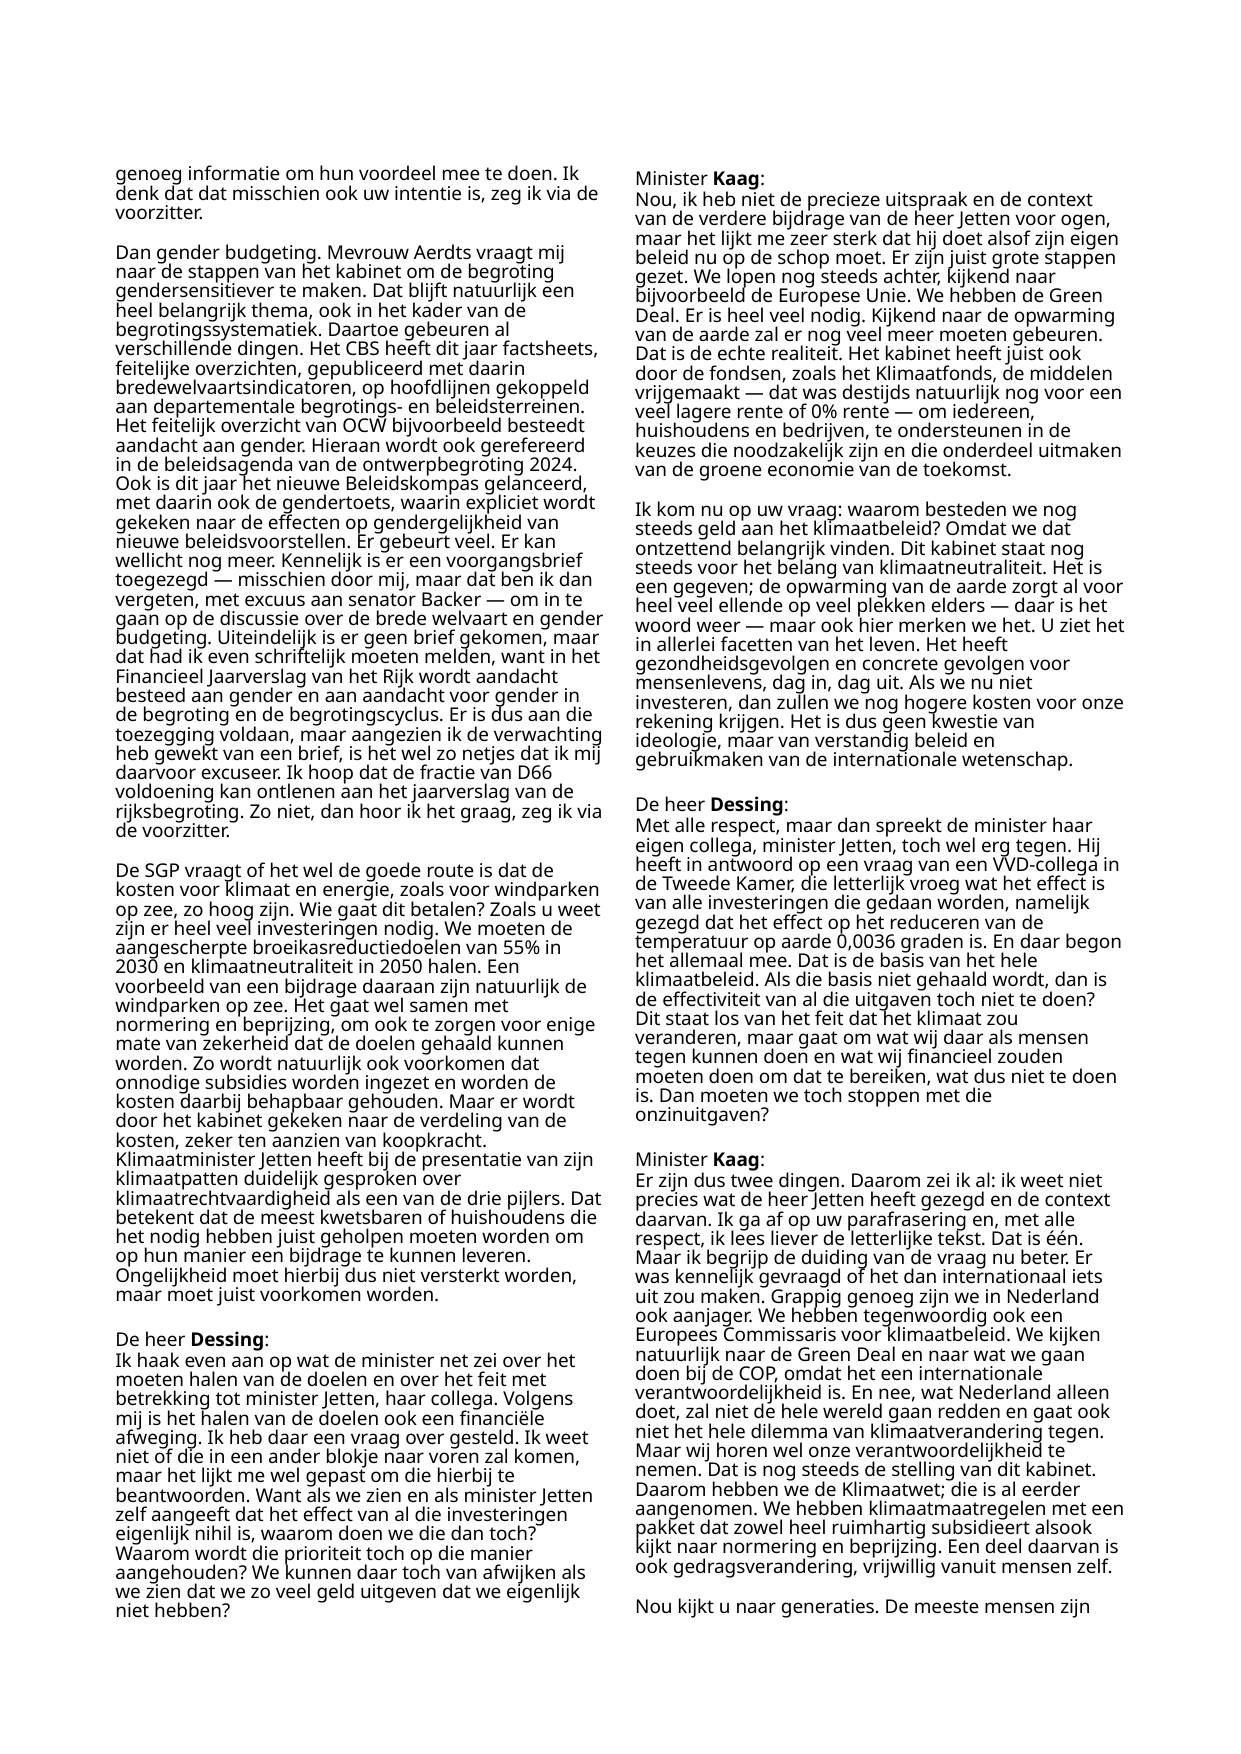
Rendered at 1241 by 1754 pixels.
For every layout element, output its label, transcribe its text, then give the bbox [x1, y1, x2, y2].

text Er zijn dus twee dingen. Daarom zei ik al: ik weet niet precies wat de heer Jetten heeft gezegd en de context daarvan. Ik ga af op uw parafrasering en, met alle respect, ik lees liever de letterlijke tekst. Dat is één. Maar ik begrijp de duiding van de vraag nu beter. Er was kennelijk gevraagd of het dan internationaal iets uit zou maken. Grappig genoeg zijn we in Nederland ook aanjager. We hebben tegenwoordig ook een Europees Commissaris voor klimaatbeleid. We kijken natuurlijk naar de Green Deal en naar wat we gaan doen bij de COP, omdat het een internationale verantwoordelijkheid is. En nee, wat Nederland alleen doet, zal niet de hele wereld gaan redden en gaat ook niet het hele dilemma van klimaatverandering tegen. Maar wij horen wel onze verantwoordelijkheid te nemen. Dat is nog steeds de stelling van dit kabinet. Daarom hebben we de Klimaatwet; die is al eerder aangenomen. We hebben klimaatmaatregelen met een pakket dat zowel heel ruimhartig subsidieert alsook kijkt naar normering en beprijzing. Een deel daarvan is ook gedragsverandering, vrijwillig vanuit mensen zelf. [635, 1172, 1125, 1577]
text Met alle respect, maar dan spreekt de minister haar eigen collega, minister Jetten, toch wel erg tegen. Hij heeft in antwoord op een vraag van een VVD-collega in de Tweede Kamer, die letterlijk vroeg wat het effect is van alle investeringen die gedaan worden, namelijk gezegd dat het effect op het reduceren van de temperatuur op aarde 0,0036 graden is. En daar begon het allemaal mee. Dat is de basis van het hele klimaatbeleid. Als die basis niet gehaald wordt, dan is de effectiviteit van al die uitgaven toch niet te doen? Dit staat los van het feit dat het klimaat zou veranderen, maar gaat om wat wij daar als mensen tegen kunnen doen en wat wij financieel zouden moeten doen om dat te bereiken, wat dus niet te doen is. Dan moeten we toch stoppen met die onzinuitgaven? [635, 817, 1125, 1126]
text genoeg informatie om hun voordeel mee te doen. Ik denk dat dat misschien ook uw intentie is, zeg ik via de voorzitter. [115, 165, 605, 223]
text Dan gender budgeting. Mevrouw Aerdts vraagt mij naar de stappen van het kabinet om de begroting gendersensitiever te maken. Dat blijft natuurlijk een heel belangrijk thema, ook in het kader van de begrotingssystematiek. Daartoe gebeuren al verschillende dingen. Het CBS heeft dit jaar factsheets, feitelijke overzichten, gepubliceerd met daarin bredewelvaartsindicatoren, op hoofdlijnen gekoppeld aan departementale begrotings- en beleidsterreinen. Het feitelijk overzicht van OCW bijvoorbeeld besteedt aandacht aan gender. Hieraan wordt ook gerefereerd in de beleidsagenda van de ontwerpbegroting 2024. Ook is dit jaar het nieuwe Beleidskompas gelanceerd, met daarin ook de gendertoets, waarin expliciet wordt gekeken naar de effecten op gendergelijkheid van nieuwe beleidsvoorstellen. Er gebeurt veel. Er kan wellicht nog meer. Kennelijk is er een voorgangsbrief toegezegd — misschien door mij, maar dat ben ik dan vergeten, met excuus aan senator Backer — om in te gaan op de discussie over de brede welvaart en gender budgeting. Uiteindelijk is er geen brief gekomen, maar dat had ik even schriftelijk moeten melden, want in het Financieel Jaarverslag van het Rijk wordt aandacht besteed aan gender en aan aandacht voor gender in de begroting en de begrotingscyclus. Er is dus aan die toezegging voldaan, maar aangezien ik de verwachting heb gewekt van een brief, is het wel zo netjes dat ik mij daarvoor excuseer. Ik hoop dat de fractie van D66 voldoening kan ontlenen aan het jaarverslag van de rijksbegroting. Zo niet, dan hoor ik het graag, zeg ik via de voorzitter. [115, 244, 605, 841]
text Nou, ik heb niet de precieze uitspraak en de context van de verdere bijdrage van de heer Jetten voor ogen, maar het lijkt me zeer sterk dat hij doet alsof zijn eigen beleid nu op de schop moet. Er zijn juist grote stappen gezet. We lopen nog steeds achter, kijkend naar bijvoorbeeld de Europese Unie. We hebben de Green Deal. Er is heel veel nodig. Kijkend naar de opwarming van de aarde zal er nog veel meer moeten gebeuren. Dat is de echte realiteit. Het kabinet heeft juist ook door de fondsen, zoals het Klimaatfonds, de middelen vrijgemaakt — dat was destijds natuurlijk nog voor een veel lagere rente of 0% rente — om iedereen, huishoudens en bedrijven, te ondersteunen in de keuzes die noodzakelijk zijn en die onderdeel uitmaken van de groene economie van de toekomst. [635, 191, 1125, 480]
text De heer Dessing: [115, 1326, 605, 1352]
text Nou kijkt u naar generaties. De meeste mensen zijn [635, 1598, 1125, 1617]
text Ik haak even aan op wat de minister net zei over het moeten halen van de doelen en over het feit met betrekking tot minister Jetten, haar collega. Volgens mij is het halen van de doelen ook een financiële afweging. Ik heb daar een vraag over gesteld. Ik weet niet of die in een ander blokje naar voren zal komen, maar het lijkt me wel gepast om die hierbij te beantwoorden. Want als we zien en als minister Jetten zelf aangeeft dat het effect van al die investeringen eigenlijk nihil is, waarom doen we die dan toch? Waarom wordt die prioriteit toch op die manier aangehouden? We kunnen daar toch van afwijken als we zien dat we zo veel geld uitgeven dat we eigenlijk niet hebben? [115, 1352, 605, 1622]
text Ik kom nu op uw vraag: waarom besteden we nog steeds geld aan het klimaatbeleid? Omdat we dat ontzettend belangrijk vinden. Dit kabinet staat nog steeds voor het belang van klimaatneutraliteit. Het is een gegeven; de opwarming van de aarde zorgt al voor heel veel ellende op veel plekken elders — daar is het woord weer — maar ook hier merken we het. U ziet het in allerlei facetten van het leven. Het heeft gezondheidsgevolgen en concrete gevolgen voor mensenlevens, dag in, dag uit. Als we nu niet investeren, dan zullen we nog hogere kosten voor onze rekening krijgen. Het is dus geen kwestie van ideologie, maar van verstandig beleid en gebruikmaken van de internationale wetenschap. [635, 501, 1125, 771]
text Minister Kaag: [635, 165, 1125, 191]
text De SGP vraagt of het wel de goede route is dat de kosten voor klimaat en energie, zoals voor windparken op zee, zo hoog zijn. Wie gaat dit betalen? Zoals u weet zijn er heel veel investeringen nodig. We moeten de aangescherpte broeikasreductiedoelen van 55% in 2030 en klimaatneutraliteit in 2050 halen. Een voorbeeld van een bijdrage daaraan zijn natuurlijk de windparken op zee. Het gaat wel samen met normering en beprijzing, om ook te zorgen voor enige mate van zekerheid dat de doelen gehaald kunnen worden. Zo wordt natuurlijk ook voorkomen dat onnodige subsidies worden ingezet en worden de kosten daarbij behapbaar gehouden. Maar er wordt door het kabinet gekeken naar de verdeling van de kosten, zeker ten aanzien van koopkracht. Klimaatminister Jetten heeft bij de presentatie van zijn klimaatpatten duidelijk gesproken over klimaatrechtvaardigheid als een van de drie pijlers. Dat betekent dat de meest kwetsbaren of huishoudens die het nodig hebben juist geholpen moeten worden om op hun manier een bijdrage te kunnen leveren. Ongelijkheid moet hierbij dus niet versterkt worden, maar moet juist voorkomen worden. [115, 862, 605, 1305]
text Minister Kaag: [635, 1146, 1125, 1172]
text De heer Dessing: [635, 792, 1125, 817]
